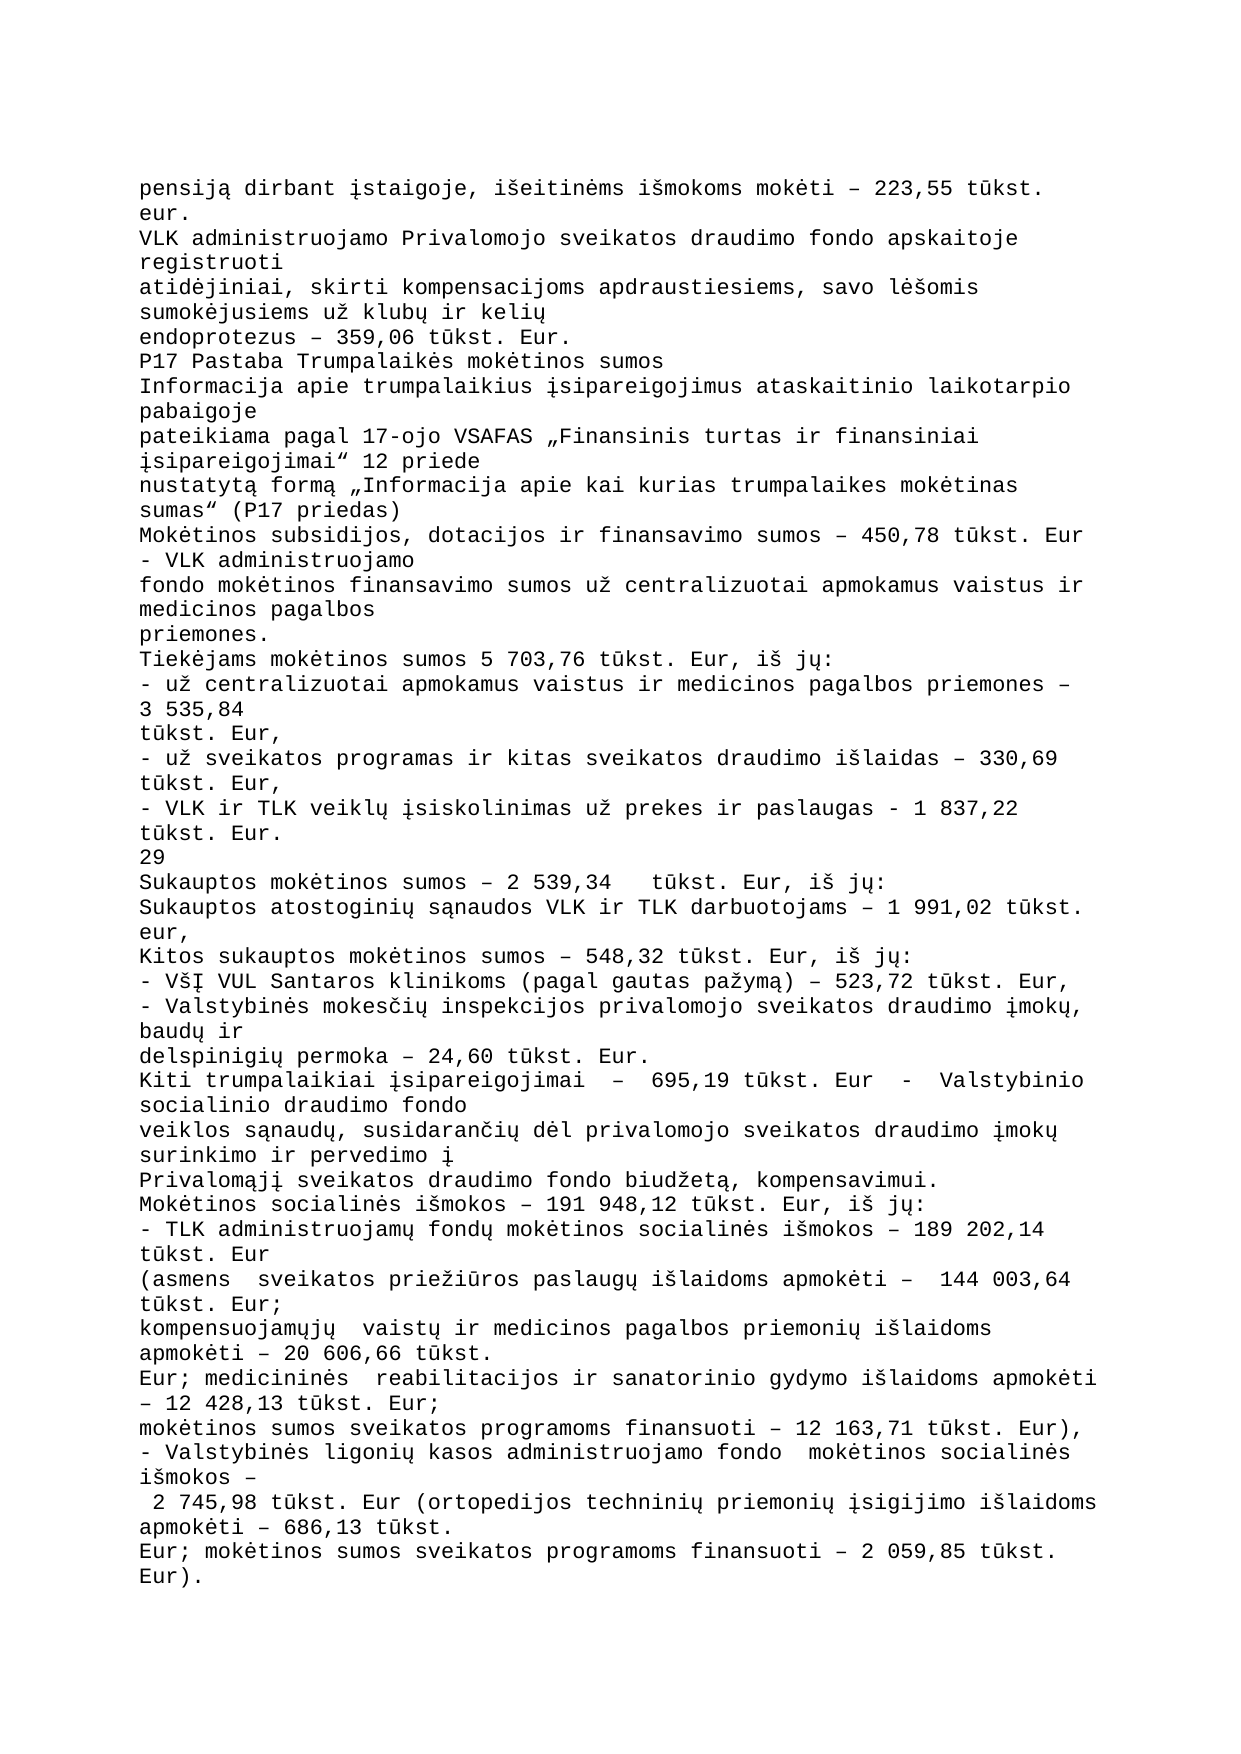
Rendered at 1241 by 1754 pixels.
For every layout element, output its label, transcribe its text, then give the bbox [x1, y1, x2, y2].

text - Valstybinės mokesčių inspekcijos privalomojo sveikatos draudimo įmokų, baudų ir [139, 995, 1101, 1045]
text VLK administruojamo Privalomojo sveikatos draudimo fondo apskaitoje registruoti [139, 227, 1101, 276]
text atidėjiniai, skirti kompensacijoms apdraustiesiems, savo lėšomis sumokėjusiems už klubų ir kelių [139, 276, 1101, 326]
text Sukauptos mokėtinos sumos – 2 539,34 tūkst. Eur, iš jų: [139, 871, 1101, 896]
text Mokėtinos subsidijos, dotacijos ir finansavimo sumos – 450,78 tūkst. Eur - VLK administruojamo [139, 524, 1101, 574]
text fondo mokėtinos finansavimo sumos už centralizuotai apmokamus vaistus ir medicinos pagalbos [139, 574, 1101, 623]
text kompensuojamųjų vaistų ir medicinos pagalbos priemonių išlaidoms apmokėti – 20 606,66 tūkst. [139, 1318, 1101, 1367]
text 2 745,98 tūkst. Eur (ortopedijos techninių priemonių įsigijimo išlaidoms apmokėti – 686,13 tūkst. [139, 1491, 1101, 1541]
text - Valstybinės ligonių kasos administruojamo fondo mokėtinos socialinės išmokos – [139, 1442, 1101, 1491]
text (asmens sveikatos priežiūros paslaugų išlaidoms apmokėti – 144 003,64 tūkst. Eur; [139, 1268, 1101, 1318]
text - VLK ir TLK veiklų įsiskolinimas už prekes ir paslaugas - 1 837,22 tūkst. Eur. [139, 797, 1101, 847]
text Kitos sukauptos mokėtinos sumos – 548,32 tūkst. Eur, iš jų: [139, 946, 1101, 971]
text tūkst. Eur, [139, 723, 1101, 747]
text - VšĮ VUL Santaros klinikoms (pagal gautas pažymą) – 523,72 tūkst. Eur, [139, 971, 1101, 995]
text Eur; mokėtinos sumos sveikatos programoms finansuoti – 2 059,85 tūkst. Eur). [139, 1541, 1101, 1590]
text Tiekėjams mokėtinos sumos 5 703,76 tūkst. Eur, iš jų: [139, 648, 1101, 673]
text Eur; medicininės reabilitacijos ir sanatorinio gydymo išlaidoms apmokėti – 12 428,13 tūkst. Eur; [139, 1367, 1101, 1417]
text - TLK administruojamų fondų mokėtinos socialinės išmokos – 189 202,14 tūkst. Eur [139, 1218, 1101, 1268]
text nustatytą formą „Informacija apie kai kurias trumpalaikes mokėtinas sumas“ (P17 priedas) [139, 475, 1101, 524]
text Privalomąjį sveikatos draudimo fondo biudžetą, kompensavimui. [139, 1169, 1101, 1194]
text - už sveikatos programas ir kitas sveikatos draudimo išlaidas – 330,69 tūkst. Eur, [139, 747, 1101, 797]
text Sukauptos atostoginių sąnaudos VLK ir TLK darbuotojams – 1 991,02 tūkst. eur, [139, 896, 1101, 946]
text Kiti trumpalaikiai įsipareigojimai – 695,19 tūkst. Eur - Valstybinio socialinio draudimo fondo [139, 1070, 1101, 1119]
text delspinigių permoka – 24,60 tūkst. Eur. [139, 1045, 1101, 1070]
text mokėtinos sumos sveikatos programoms finansuoti – 12 163,71 tūkst. Eur), [139, 1417, 1101, 1442]
text pateikiama pagal 17-ojo VSAFAS „Finansinis turtas ir finansiniai įsipareigojimai“ 12 priede [139, 425, 1101, 475]
text Mokėtinos socialinės išmokos – 191 948,12 tūkst. Eur, iš jų: [139, 1194, 1101, 1218]
text 29 [139, 847, 1101, 871]
text - už centralizuotai apmokamus vaistus ir medicinos pagalbos priemones – 3 535,84 [139, 673, 1101, 723]
text priemones. [139, 623, 1101, 648]
text P17 Pastaba Trumpalaikės mokėtinos sumos [139, 351, 1101, 376]
text Informacija apie trumpalaikius įsipareigojimus ataskaitinio laikotarpio pabaigoje [139, 376, 1101, 425]
text veiklos sąnaudų, susidarančių dėl privalomojo sveikatos draudimo įmokų surinkimo ir pervedimo į [139, 1119, 1101, 1169]
text endoprotezus – 359,06 tūkst. Eur. [139, 326, 1101, 351]
text pensiją dirbant įstaigoje, išeitinėms išmokoms mokėti – 223,55 tūkst. eur. [139, 177, 1101, 227]
